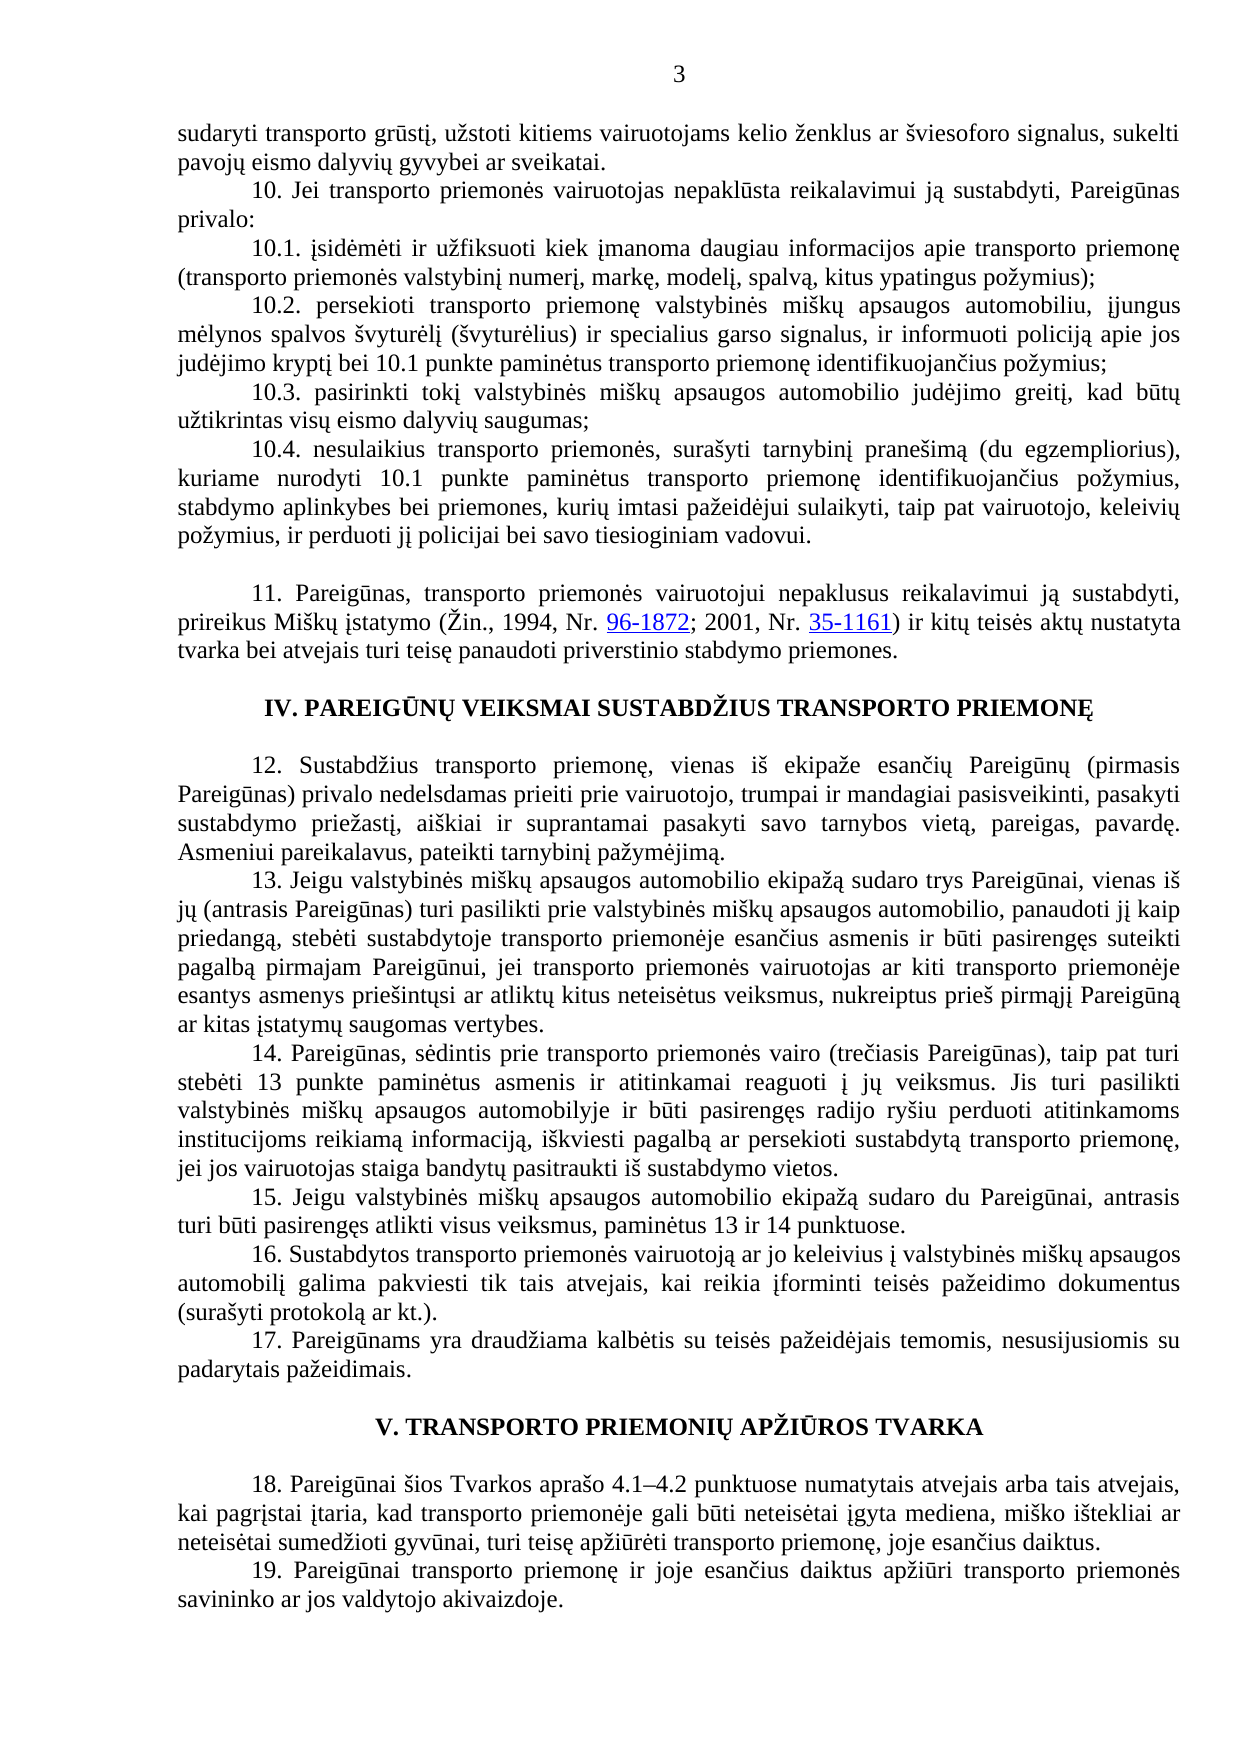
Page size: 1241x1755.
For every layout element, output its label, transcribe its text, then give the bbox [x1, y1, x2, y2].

text V. TRANSPORTO PRIEMONIŲ APŽIŪROS TVARKA [177, 1412, 1181, 1441]
text 10.3. pasirinkti tokį valstybinės miškų apsaugos automobilio judėjimo greitį, kad būtų užtikrintas visų eismo dalyvių saugumas; [177, 377, 1181, 434]
text IV. PAREIGŪNŲ VEIKSMAI SUSTABDŽIUS TRANSPORTO PRIEMONĘ [177, 693, 1181, 722]
text 10.2. persekioti transporto priemonę valstybinės miškų apsaugos automobiliu, įjungus mėlynos spalvos švyturėlį (švyturėlius) ir specialius garso signalus, ir informuoti policiją apie jos judėjimo kryptį bei 10.1 punkte paminėtus transporto priemonę identifikuojančius požymius; [177, 291, 1181, 377]
text sudaryti transporto grūstį, užstoti kitiems vairuotojams kelio ženklus ar šviesoforo signalus, sukelti pavojų eismo dalyvių gyvybei ar sveikatai. [177, 118, 1181, 176]
text 19. Pareigūnai transporto priemonę ir joje esančius daiktus apžiūri transporto priemonės savininko ar jos valdytojo akivaizdoje. [177, 1556, 1181, 1613]
text 13. Jeigu valstybinės miškų apsaugos automobilio ekipažą sudaro trys Pareigūnai, vienas iš jų (antrasis Pareigūnas) turi pasilikti prie valstybinės miškų apsaugos automobilio, panaudoti jį kaip priedangą, stebėti sustabdytoje transporto priemonėje esančius asmenis ir būti pasirengęs suteikti pagalbą pirmajam Pareigūnui, jei transporto priemonės vairuotojas ar kiti transporto priemonėje esantys asmenys priešintųsi ar atliktų kitus neteisėtus veiksmus, nukreiptus prieš pirmąjį Pareigūną ar kitas įstatymų saugomas vertybes. [177, 866, 1181, 1038]
text 11. Pareigūnas, transporto priemonės vairuotojui nepaklusus reikalavimui ją sustabdyti, prireikus Miškų įstatymo (Žin., 1994, Nr. 96-1872; 2001, Nr. 35-1161) ir kitų teisės aktų nustatyta tvarka bei atvejais turi teisę panaudoti priverstinio stabdymo priemones. [177, 578, 1181, 664]
text 16. Sustabdytos transporto priemonės vairuotoją ar jo keleivius į valstybinės miškų apsaugos automobilį galima pakviesti tik tais atvejais, kai reikia įforminti teisės pažeidimo dokumentus (surašyti protokolą ar kt.). [177, 1239, 1181, 1326]
text 14. Pareigūnas, sėdintis prie transporto priemonės vairo (trečiasis Pareigūnas), taip pat turi stebėti 13 punkte paminėtus asmenis ir atitinkamai reaguoti į jų veiksmus. Jis turi pasilikti valstybinės miškų apsaugos automobilyje ir būti pasirengęs radijo ryšiu perduoti atitinkamoms institucijoms reikiamą informaciją, iškviesti pagalbą ar persekioti sustabdytą transporto priemonę, jei jos vairuotojas staiga bandytų pasitraukti iš sustabdymo vietos. [177, 1038, 1181, 1182]
text 17. Pareigūnams yra draudžiama kalbėtis su teisės pažeidėjais temomis, nesusijusiomis su padarytais pažeidimais. [177, 1326, 1181, 1383]
text 18. Pareigūnai šios Tvarkos aprašo 4.1–4.2 punktuose numatytais atvejais arba tais atvejais, kai pagrįstai įtaria, kad transporto priemonėje gali būti neteisėtai įgyta mediena, miško ištekliai ar neteisėtai sumedžioti gyvūnai, turi teisę apžiūrėti transporto priemonę, joje esančius daiktus. [177, 1469, 1181, 1556]
text 15. Jeigu valstybinės miškų apsaugos automobilio ekipažą sudaro du Pareigūnai, antrasis turi būti pasirengęs atlikti visus veiksmus, paminėtus 13 ir 14 punktuose. [177, 1182, 1181, 1239]
text 10.1. įsidėmėti ir užfiksuoti kiek įmanoma daugiau informacijos apie transporto priemonę (transporto priemonės valstybinį numerį, markę, modelį, spalvą, kitus ypatingus požymius); [177, 233, 1181, 291]
text 12. Sustabdžius transporto priemonę, vienas iš ekipaže esančių Pareigūnų (pirmasis Pareigūnas) privalo nedelsdamas prieiti prie vairuotojo, trumpai ir mandagiai pasisveikinti, pasakyti sustabdymo priežastį, aiškiai ir suprantamai pasakyti savo tarnybos vietą, pareigas, pavardę. Asmeniui pareikalavus, pateikti tarnybinį pažymėjimą. [177, 751, 1181, 866]
text 10.4. nesulaikius transporto priemonės, surašyti tarnybinį pranešimą (du egzempliorius), kuriame nurodyti 10.1 punkte paminėtus transporto priemonę identifikuojančius požymius, stabdymo aplinkybes bei priemones, kurių imtasi pažeidėjui sulaikyti, taip pat vairuotojo, keleivių požymius, ir perduoti jį policijai bei savo tiesioginiam vadovui. [177, 434, 1181, 549]
text 10. Jei transporto priemonės vairuotojas nepaklūsta reikalavimui ją sustabdyti, Pareigūnas privalo: [177, 176, 1181, 233]
